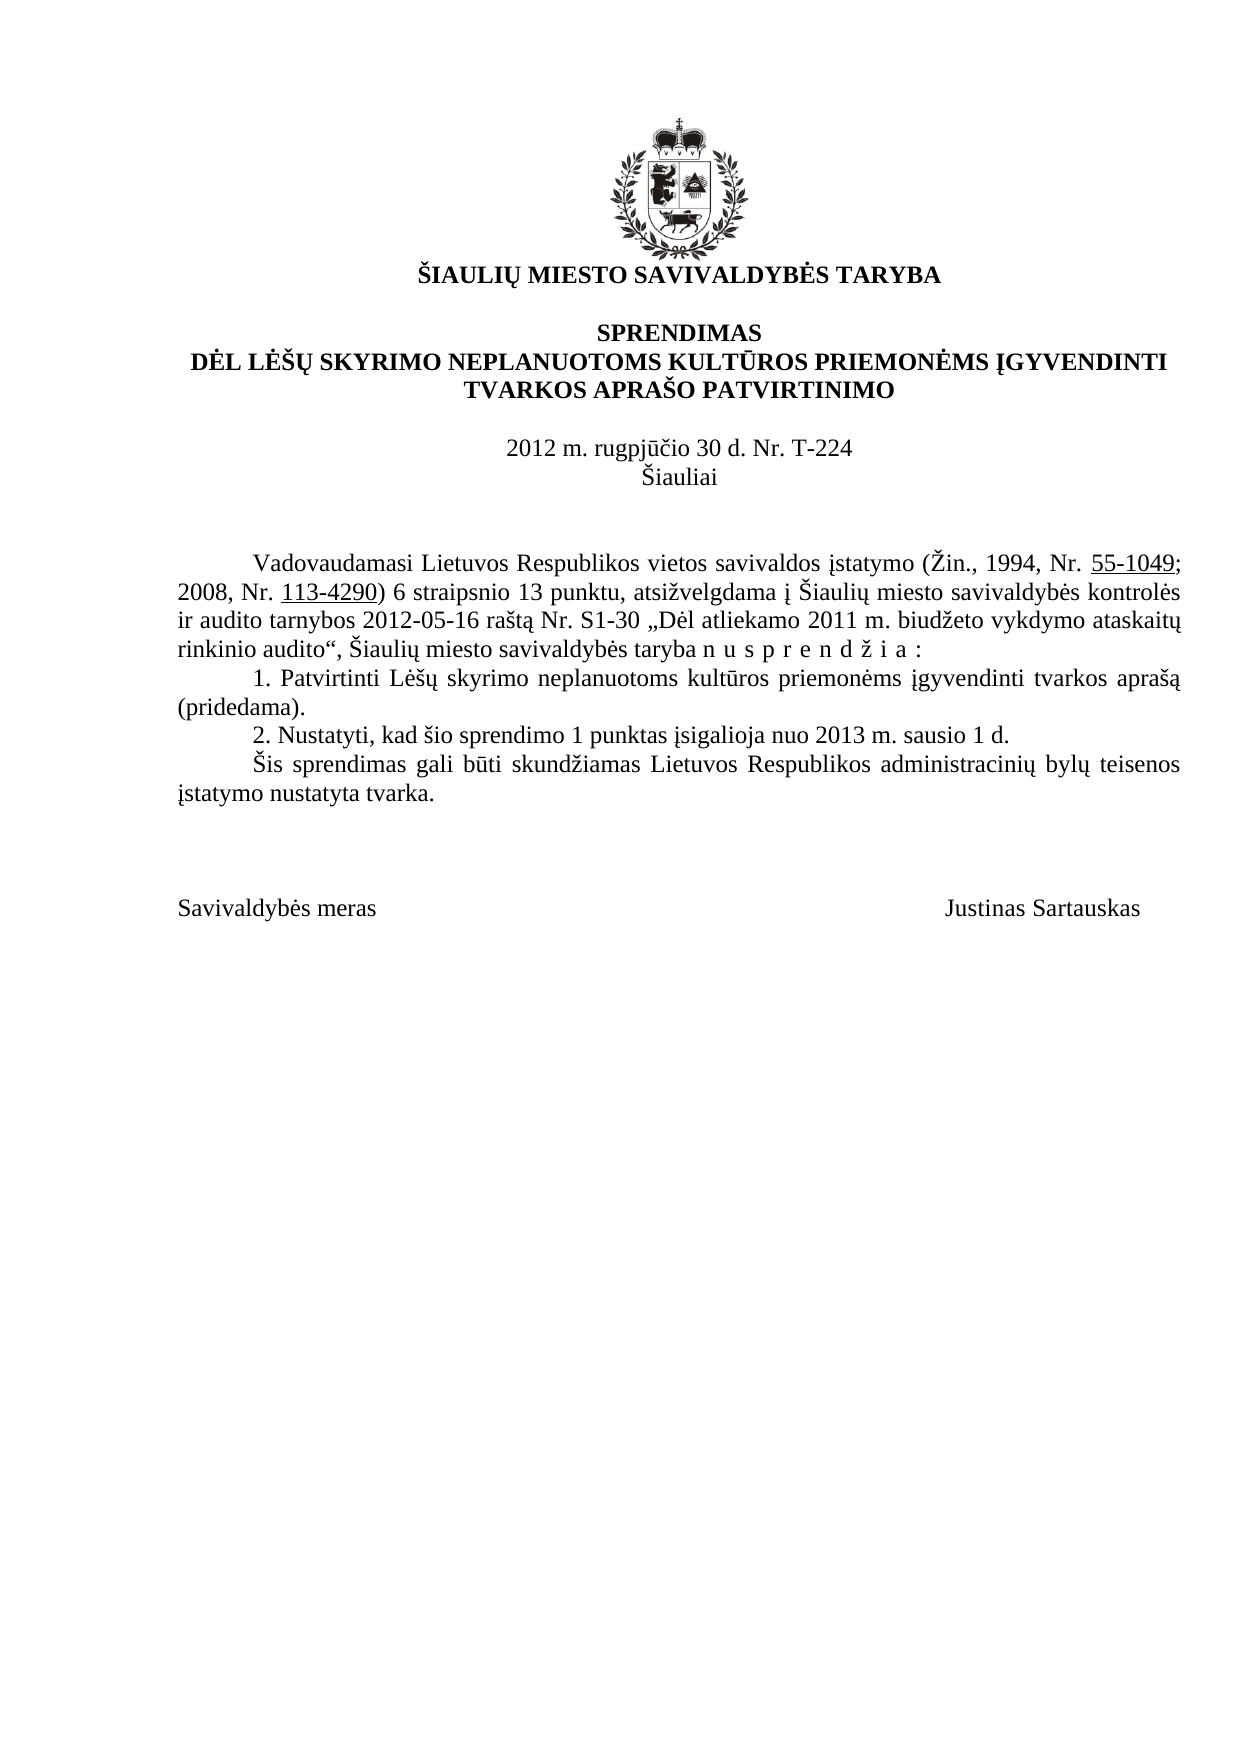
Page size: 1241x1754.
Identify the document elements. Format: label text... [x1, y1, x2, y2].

text Šis sprendimas gali būti skundžiamas Lietuvos Respublikos administracinių bylų teisenos įstatymo nustatyta tvarka. [177, 749, 1181, 807]
text TVARKOS APRAŠO PATVIRTINIMO [177, 375, 1181, 404]
text 1. Patvirtinti Lėšų skyrimo neplanuotoms kultūros priemonėms įgyvendinti tvarkos aprašą (pridedama). [177, 663, 1181, 720]
text Šiauliai [177, 462, 1181, 490]
text 2012 m. rugpjūčio 30 d. Nr. T-224 [177, 433, 1181, 462]
text ŠIAULIŲ MIESTO SAVIVALDYBĖS TARYBA [177, 260, 1181, 289]
text DĖL LĖŠŲ SKYRIMO NEPLANUOTOMS KULTŪROS PRIEMONĖMS ĮGYVENDINTI [177, 347, 1181, 375]
text SPRENDIMAS [177, 318, 1181, 347]
text Savivaldybės meras Justinas Sartauskas [177, 893, 1181, 922]
text Vadovaudamasi Lietuvos Respublikos vietos savivaldos įstatymo (Žin., 1994, Nr. 55-1049; 2008, Nr. 113-4290) 6 straipsnio 13 punktu, atsižvelgdama į Šiaulių miesto savivaldybės kontrolės ir audito tarnybos 2012-05-16 raštą Nr. S1-30 „Dėl atliekamo 2011 m. biudžeto vykdymo ataskaitų rinkinio audito“, Šiaulių miesto savivaldybės taryba nusprendžia: [177, 548, 1181, 663]
text 2. Nustatyti, kad šio sprendimo 1 punktas įsigalioja nuo 2013 m. sausio 1 d. [177, 720, 1181, 749]
